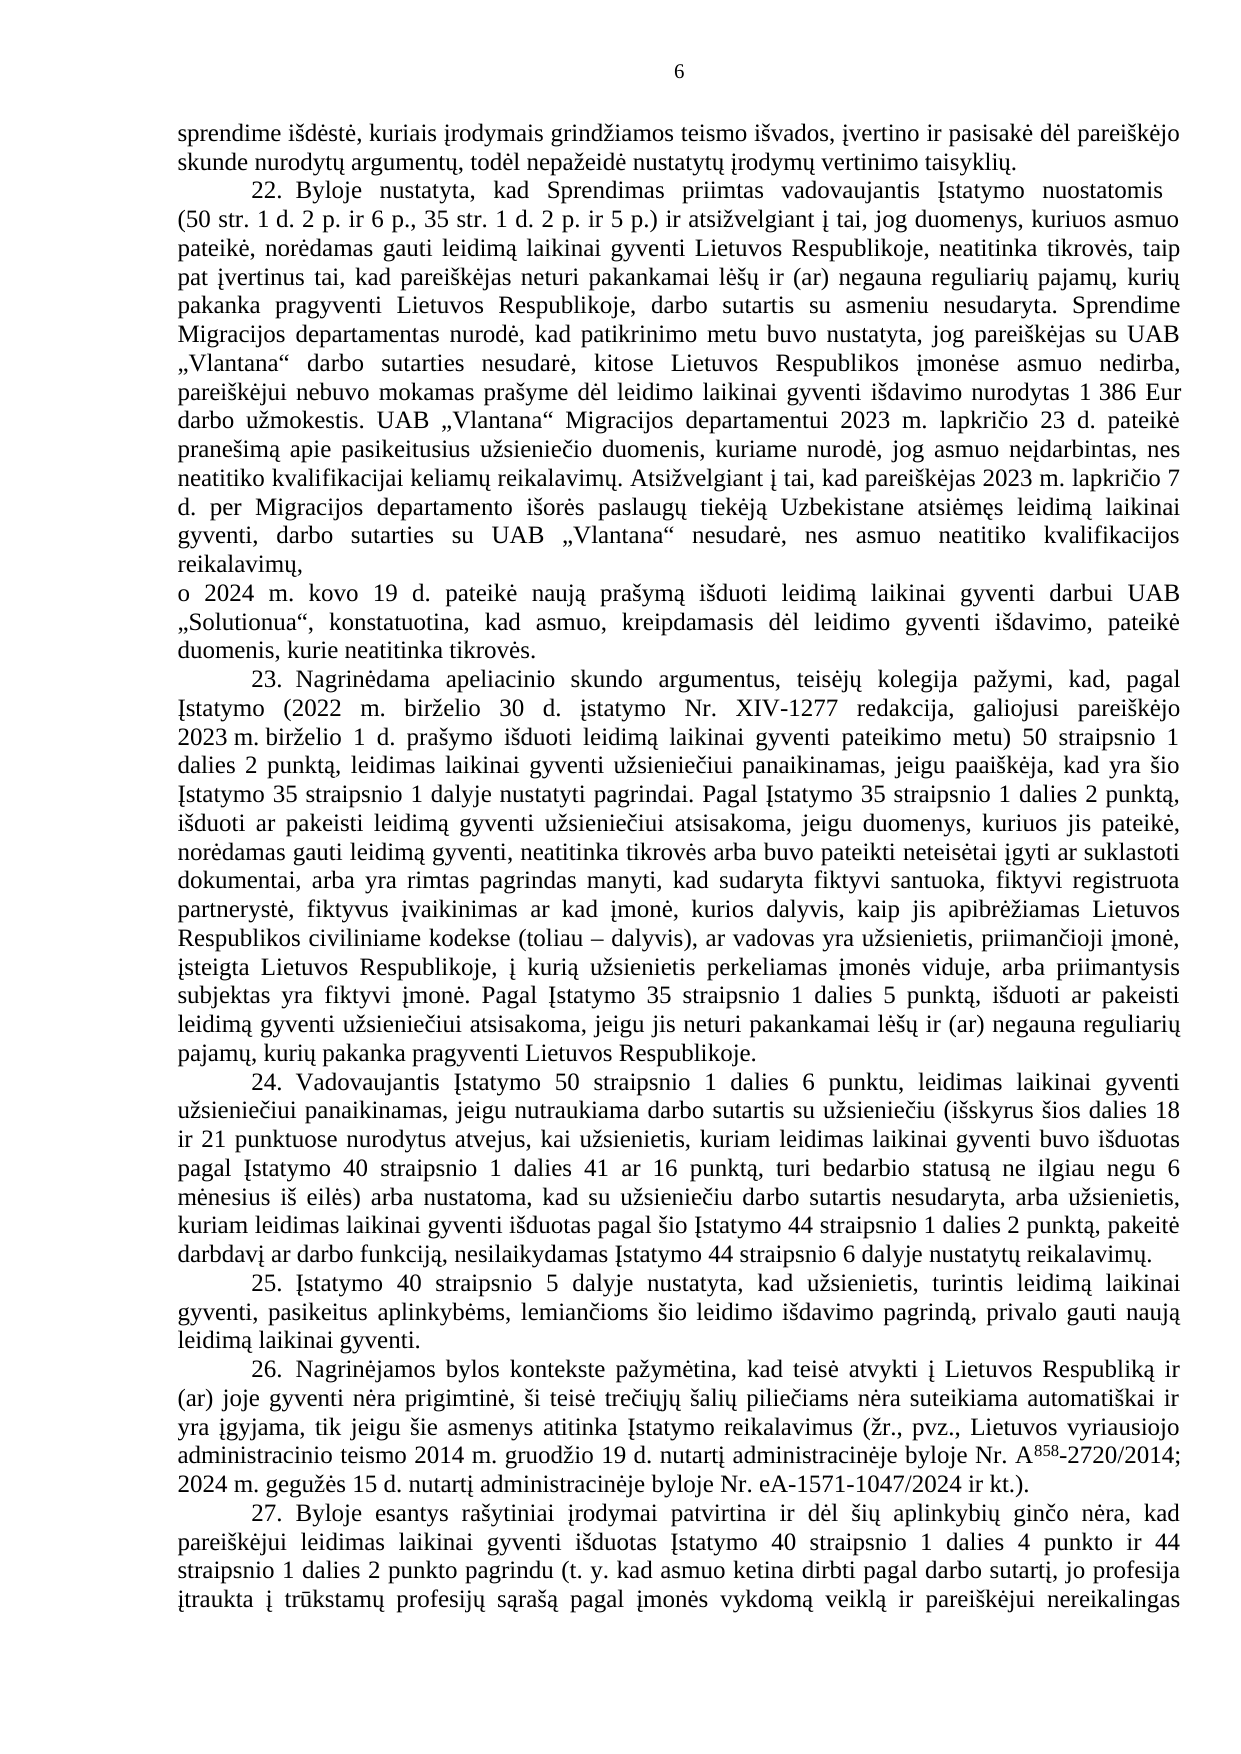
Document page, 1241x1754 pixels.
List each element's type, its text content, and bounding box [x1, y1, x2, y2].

text 27. Byloje esantys rašytiniai įrodymai patvirtina ir dėl šių aplinkybių ginčo nėra, kad pareiškėjui leidimas laikinai gyventi išduotas Įstatymo 40 straipsnio 1 dalies 4 punkto ir 44 straipsnio 1 dalies 2 punkto pagrindu (t. y. kad asmuo ketina dirbti pagal darbo sutartį, jo profesija įtraukta į trūkstamų profesijų sąrašą pagal įmonės vykdomą veiklą ir pareiškėjui nereikalingas [177, 1498, 1181, 1613]
text 24. Vadovaujantis Įstatymo 50 straipsnio 1 dalies 6 punktu, leidimas laikinai gyventi užsieniečiui panaikinamas, jeigu nutraukiama darbo sutartis su užsieniečiu (išskyrus šios dalies 18 ir 21 punktuose nurodytus atvejus, kai užsienietis, kuriam leidimas laikinai gyventi buvo išduotas pagal Įstatymo 40 straipsnio 1 dalies 41 ar 16 punktą, turi bedarbio statusą ne ilgiau negu 6 mėnesius iš eilės) arba nustatoma, kad su užsieniečiu darbo sutartis nesudaryta, arba užsienietis, kuriam leidimas laikinai gyventi išduotas pagal šio Įstatymo 44 straipsnio 1 dalies 2 punktą, pakeitė darbdavį ar darbo funkciją, nesilaikydamas Įstatymo 44 straipsnio 6 dalyje nustatytų reikalavimų. [177, 1067, 1181, 1268]
text 22. Byloje nustatyta, kad Sprendimas priimtas vadovaujantis Įstatymo nuostatomis (50 str. 1 d. 2 p. ir 6 p., 35 str. 1 d. 2 p. ir 5 p.) ir atsižvelgiant į tai, jog duomenys, kuriuos asmuo pateikė, norėdamas gauti leidimą laikinai gyventi Lietuvos Respublikoje, neatitinka tikrovės, taip pat įvertinus tai, kad pareiškėjas neturi pakankamai lėšų ir (ar) negauna reguliarių pajamų, kurių pakanka pragyventi Lietuvos Respublikoje, darbo sutartis su asmeniu nesudaryta. Sprendime Migracijos departamentas nurodė, kad patikrinimo metu buvo nustatyta, jog pareiškėjas su UAB „Vlantana“ darbo sutarties nesudarė, kitose Lietuvos Respublikos įmonėse asmuo nedirba, pareiškėjui nebuvo mokamas prašyme dėl leidimo laikinai gyventi išdavimo nurodytas 1 386 Eur darbo užmokestis. UAB „Vlantana“ Migracijos departamentui 2023 m. lapkričio 23 d. pateikė pranešimą apie pasikeitusius užsieniečio duomenis, kuriame nurodė, jog asmuo neįdarbintas, nes neatitiko kvalifikacijai keliamų reikalavimų. Atsižvelgiant į tai, kad pareiškėjas 2023 m. lapkričio 7 d. per Migracijos departamento išorės paslaugų tiekėją Uzbekistane atsiėmęs leidimą laikinai gyventi, darbo sutarties su UAB „Vlantana“ nesudarė, nes asmuo neatitiko kvalifikacijos reikalavimų, o 2024 m. kovo 19 d. pateikė naują prašymą išduoti leidimą laikinai gyventi darbui UAB „Solutionua“, konstatuotina, kad asmuo, kreipdamasis dėl leidimo gyventi išdavimo, pateikė duomenis, kurie neatitinka tikrovės. [177, 176, 1181, 664]
text 25. Įstatymo 40 straipsnio 5 dalyje nustatyta, kad užsienietis, turintis leidimą laikinai gyventi, pasikeitus aplinkybėms, lemiančioms šio leidimo išdavimo pagrindą, privalo gauti naują leidimą laikinai gyventi. [177, 1268, 1181, 1354]
text sprendime išdėstė, kuriais įrodymais grindžiamos teismo išvados, įvertino ir pasisakė dėl pareiškėjo skunde nurodytų argumentų, todėl nepažeidė nustatytų įrodymų vertinimo taisyklių. [177, 118, 1181, 176]
text 23. Nagrinėdama apeliacinio skundo argumentus, teisėjų kolegija pažymi, kad, pagal Įstatymo (2022 m. birželio 30 d. įstatymo Nr. XIV-1277 redakcija, galiojusi pareiškėjo 2023 m. birželio 1 d. prašymo išduoti leidimą laikinai gyventi pateikimo metu) 50 straipsnio 1 dalies 2 punktą, leidimas laikinai gyventi užsieniečiui panaikinamas, jeigu paaiškėja, kad yra šio Įstatymo 35 straipsnio 1 dalyje nustatyti pagrindai. Pagal Įstatymo 35 straipsnio 1 dalies 2 punktą, išduoti ar pakeisti leidimą gyventi užsieniečiui atsisakoma, jeigu duomenys, kuriuos jis pateikė, norėdamas gauti leidimą gyventi, neatitinka tikrovės arba buvo pateikti neteisėtai įgyti ar suklastoti dokumentai, arba yra rimtas pagrindas manyti, kad sudaryta fiktyvi santuoka, fiktyvi registruota partnerystė, fiktyvus įvaikinimas ar kad įmonė, kurios dalyvis, kaip jis apibrėžiamas Lietuvos Respublikos civiliniame kodekse (toliau – dalyvis), ar vadovas yra užsienietis, priimančioji įmonė, įsteigta Lietuvos Respublikoje, į kurią užsienietis perkeliamas įmonės viduje, arba priimantysis subjektas yra fiktyvi įmonė. Pagal Įstatymo 35 straipsnio 1 dalies 5 punktą, išduoti ar pakeisti leidimą gyventi užsieniečiui atsisakoma, jeigu jis neturi pakankamai lėšų ir (ar) negauna reguliarių pajamų, kurių pakanka pragyventi Lietuvos Respublikoje. [177, 664, 1181, 1067]
text 26. Nagrinėjamos bylos kontekste pažymėtina, kad teisė atvykti į Lietuvos Respubliką ir (ar) joje gyventi nėra prigimtinė, ši teisė trečiųjų šalių piliečiams nėra suteikiama automatiškai ir yra įgyjama, tik jeigu šie asmenys atitinka Įstatymo reikalavimus (žr., pvz., Lietuvos vyriausiojo administracinio teismo 2014 m. gruodžio 19 d. nutartį administracinėje byloje Nr. A858-2720/2014; 2024 m. gegužės 15 d. nutartį administracinėje byloje Nr. eA-1571-1047/2024 ir kt.). [177, 1354, 1181, 1498]
